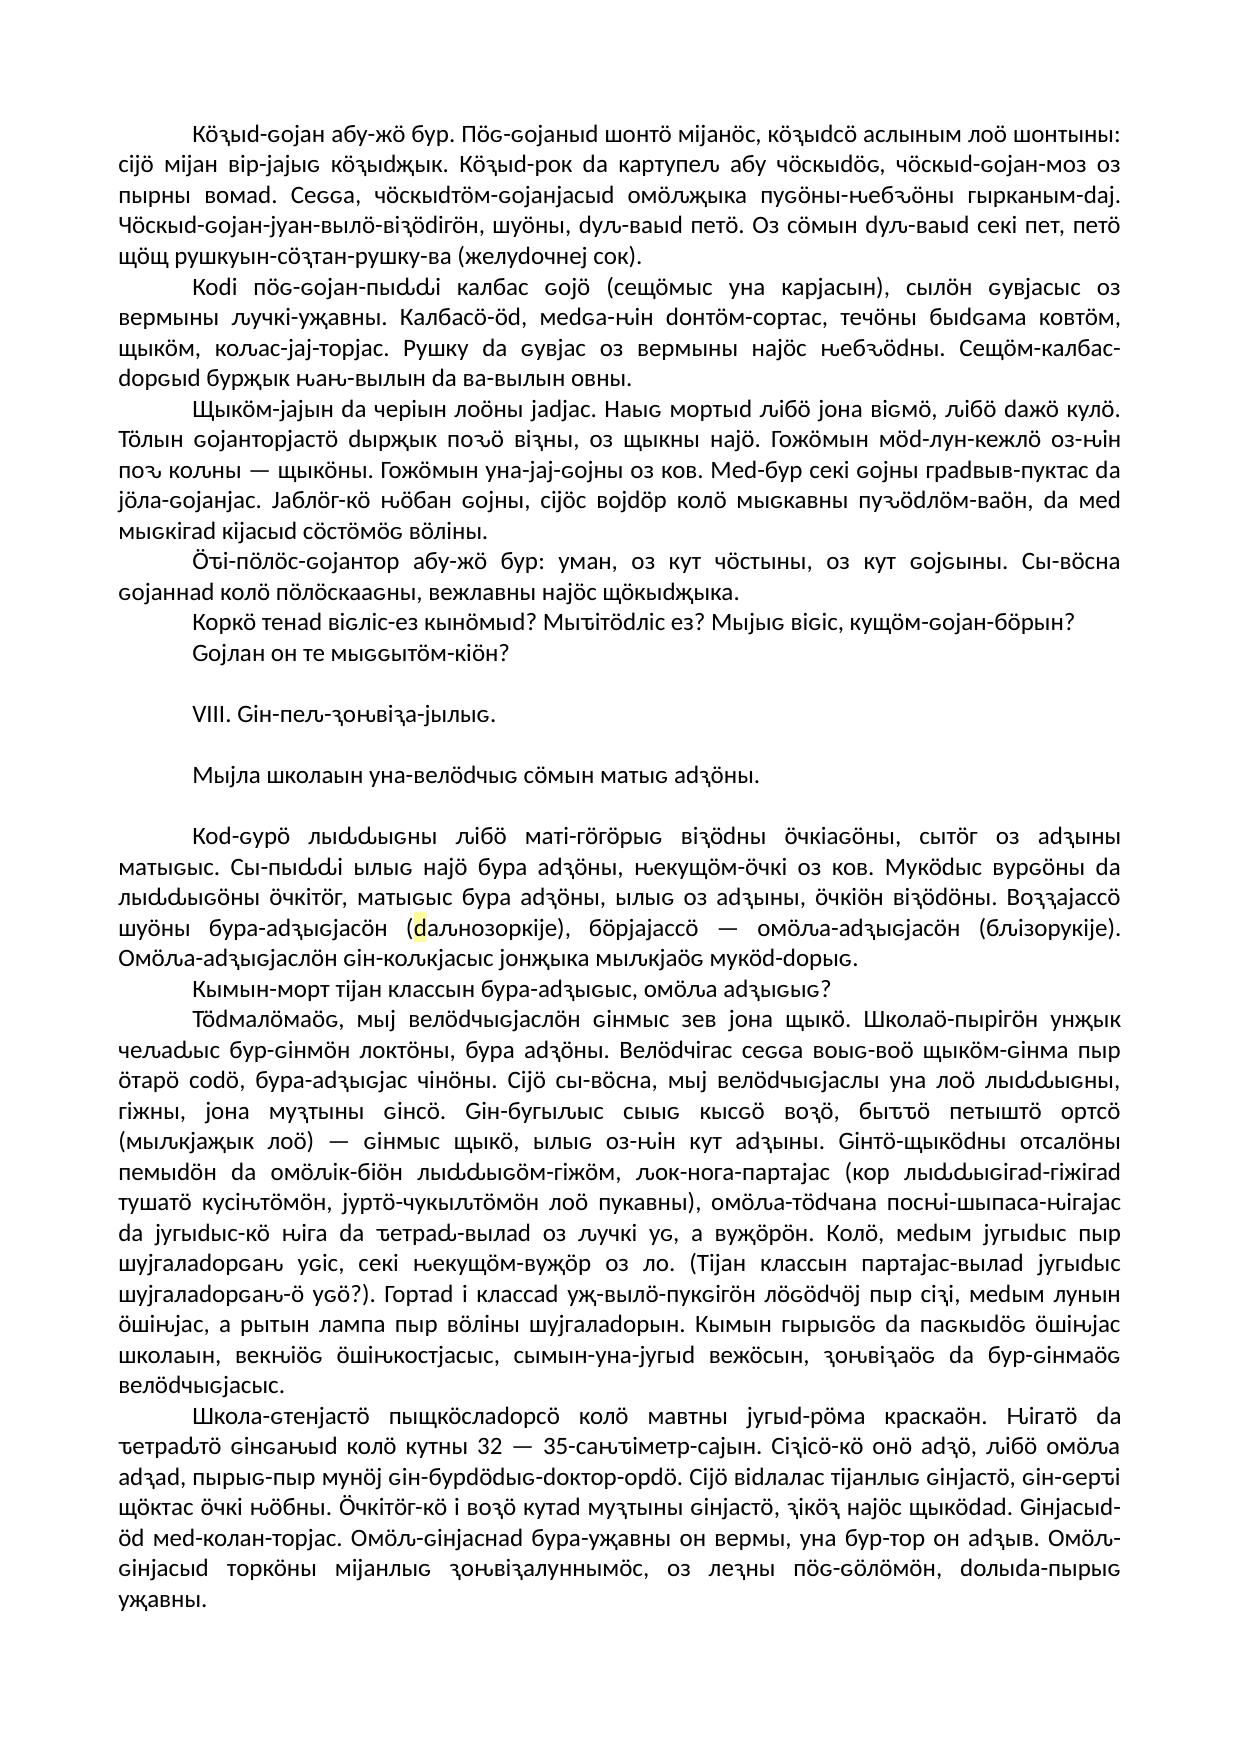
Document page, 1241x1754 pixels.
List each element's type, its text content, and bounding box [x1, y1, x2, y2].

text VIII. Ԍін-пеԉ-ԇоԋвіԇа-јылыԍ. [118, 698, 1122, 728]
text Коԁі пӧԍ-ԍојан-пыԃԃі калбас ԍојӧ (сещӧмыс уна карјасын), сылӧн ԍувјасыс оз вермыны ԉучкі-уҗавны. Калбасӧ-ӧԁ, меԁԍа-ԋін ԁонтӧм-сортас, течӧны быԁԍама ковтӧм, щыкӧм, коԉас-јај-торјас. Рушку ԁа ԍувјас оз вермыны најӧс ԋебԅӧԁны. Сещӧм-калбас-ԁорԍыԁ бурҗык ԋаԋ-вылын ԁа ва-вылын овны. [118, 271, 1122, 393]
text Мыјла школаын уна-велӧԁчыԍ сӧмын матыԍ аԁԇӧны. [118, 759, 1122, 789]
text Щыкӧм-јајын ԁа черіын лоӧны јаԁјас. Наыԍ мортыԁ ԉібӧ јона віԍмӧ, ԉібӧ ԁажӧ кулӧ. Тӧлын ԍојанторјастӧ ԁырҗык поԅӧ віԇны, оз щыкны најӧ. Гожӧмын мӧԁ-лун-кежлӧ оз-ԋін поԅ коԉны — щыкӧны. Гожӧмын уна-јај-ԍојны оз ков. Меԁ-бур секі ԍојны граԁвыв-пуктас ԁа јӧла-ԍојанјас. Јаблӧг-кӧ ԋӧбан ԍојны, сіјӧс војԁӧр колӧ мыԍкавны пуԅӧԁлӧм-ваӧн, ԁа меԁ мыԍкігаԁ кіјасыԁ сӧстӧмӧԍ вӧліны. [118, 393, 1122, 545]
text Кӧԇыԁ-ԍојан абу-жӧ бур. Пӧԍ-ԍојаныԁ шонтӧ міјанӧс, кӧԇыԁсӧ аслыным лоӧ шонтыны: сіјӧ міјан вір-јајыԍ кӧԇыԁҗык. Кӧԇыԁ-рок ԁа картупеԉ абу чӧскыԁӧԍ, чӧскыԁ-ԍојан-моз оз пырны вомаԁ. Сеԍԍа, чӧскыԁтӧм-ԍојанјасыԁ омӧԉҗыка пуԍӧны-ԋебԅӧны гырканым-ԁај. Чӧскыԁ-ԍојан-јуан-вылӧ-віԇӧԁігӧн, шуӧны, ԁуԉ-ваыԁ петӧ. Оз сӧмын ԁуԉ-ваыԁ секі пет, петӧ щӧщ рушкуын-сӧԇтан-рушку-ва (желуԁочнеј сок). [118, 118, 1122, 271]
text Коԁ-ԍурӧ лыԃԃыԍны ԉібӧ маті-гӧгӧрыԍ віԇӧԁны ӧчкіаԍӧны, сытӧг оз аԁԇыны матыԍыс. Сы-пыԃԃі ылыԍ најӧ бура аԁԇӧны, ԋекущӧм-ӧчкі оз ков. Мукӧԁыс вурԍӧны ԁа лыԃԃыԍӧны ӧчкітӧг, матыԍыс бура аԁԇӧны, ылыԍ оз аԁԇыны, ӧчкіӧн віԇӧԁӧны. Воԇԇајассӧ шуӧны бура-аԁԇыԍјасӧн (ԁаԉнозоркіје), бӧрјајассӧ — омӧԉа-аԁԇыԍјасӧн (бԉізорукіје). Омӧԉа-аԁԇыԍјаслӧн ԍін-коԉкјасыс јонҗыка мыԉкјаӧԍ мукӧԁ-ԁорыԍ. [118, 820, 1122, 973]
text Коркӧ тенаԁ віԍліс-ез кынӧмыԁ? Мыԏітӧԁліс ез? Мыјыԍ віԍіс, кущӧм-ԍојан-бӧрын? [118, 606, 1122, 637]
text Ӧԏі-пӧлӧс-ԍојантор абу-жӧ бур: уман, оз кут чӧстыны, оз кут ԍојԍыны. Сы-вӧсна ԍојаннаԁ колӧ пӧлӧскааԍны, вежлавны најӧс щӧкыԁҗыка. [118, 545, 1122, 606]
text Кымын-морт тіјан классын бура-аԁԇыԍыс, омӧԉа аԁԇыԍыԍ? [118, 973, 1122, 1003]
text Ԍојлан он те мыԍԍытӧм-кіӧн? [118, 637, 1122, 667]
text Школа-ԍтенјастӧ пыщкӧслаԁорсӧ колӧ мавтны југыԁ-рӧма краскаӧн. Ԋігатӧ ԁа ԏетраԃтӧ ԍінԍаԋыԁ колӧ кутны 32 — 35-саԋԏіметр-сајын. Сіԇісӧ-кӧ онӧ аԁԇӧ, ԉібӧ омӧԉа аԁԇаԁ, пырыԍ-пыр мунӧј ԍін-бурԁӧԁыԍ-ԁоктор-орԁӧ. Сіјӧ віԁлалас тіјанлыԍ ԍінјастӧ, ԍін-ԍерԏі щӧктас ӧчкі ԋӧбны. Ӧчкітӧг-кӧ і воԇӧ кутаԁ муԇтыны ԍінјастӧ, ԇікӧԇ најӧс щыкӧԁаԁ. Ԍінјасыԁ-ӧԁ меԁ-колан-торјас. Омӧԉ-ԍінјаснаԁ бура-уҗавны он вермы, уна бур-тор он аԁԇыв. Омӧԉ-ԍінјасыԁ торкӧны міјанлыԍ ԇоԋвіԇалуннымӧс, оз леԇны пӧԍ-ԍӧлӧмӧн, ԁолыԁа-пырыԍ уҗавны. [118, 1400, 1122, 1614]
text Тӧԁмалӧмаӧԍ, мыј велӧԁчыԍјаслӧн ԍінмыс зев јона щыкӧ. Школаӧ-пырігӧн унҗык чеԉаԃыс бур-ԍінмӧн локтӧны, бура аԁԇӧны. Велӧԁчігас сеԍԍа воыԍ-воӧ щыкӧм-ԍінма пыр ӧтарӧ соԁӧ, бура-аԁԇыԍјас чінӧны. Сіјӧ сы-вӧсна, мыј велӧԁчыԍјаслы уна лоӧ лыԃԃыԍны, гіжны, јона муԇтыны ԍінсӧ. Ԍін-бугыԉыс сыыԍ кысԍӧ воԇӧ, быԏԏӧ петыштӧ ортсӧ (мыԉкјаҗык лоӧ) — ԍінмыс щыкӧ, ылыԍ оз-ԋін кут аԁԇыны. Ԍінтӧ-щыкӧԁны отсалӧны пемыԁӧн ԁа омӧԉік-біӧн лыԃԃыԍӧм-гіжӧм, ԉок-нога-партајас (кор лыԃԃыԍігаԁ-гіжігаԁ тушатӧ кусіԋтӧмӧн, јуртӧ-чукыԉтӧмӧн лоӧ пукавны), омӧԉа-тӧԁчана посԋі-шыпаса-ԋігајас ԁа југыԁыс-кӧ ԋіга ԁа ԏетраԃ-вылаԁ оз ԉучкі уԍ, а вуҗӧрӧн. Колӧ, меԁым југыԁыс пыр шујгалаԁорԍаԋ уԍіс, секі ԋекущӧм-вуҗӧр оз ло. (Тіјан классын партајас-вылаԁ југыԁыс шујгалаԁорԍаԋ-ӧ уԍӧ?). Гортаԁ і классаԁ уҗ-вылӧ-пукԍігӧн лӧԍӧԁчӧј пыр сіԇі, меԁым лунын ӧшіԋјас, а рытын лампа пыр вӧліны шујгалаԁорын. Кымын гырыԍӧԍ ԁа паԍкыԁӧԍ ӧшіԋјас школаын, векԋіӧԍ ӧшіԋкостјасыс, сымын-уна-југыԁ вежӧсын, ԇоԋвіԇаӧԍ ԁа бур-ԍінмаӧԍ велӧԁчыԍјасыс. [118, 1003, 1122, 1400]
